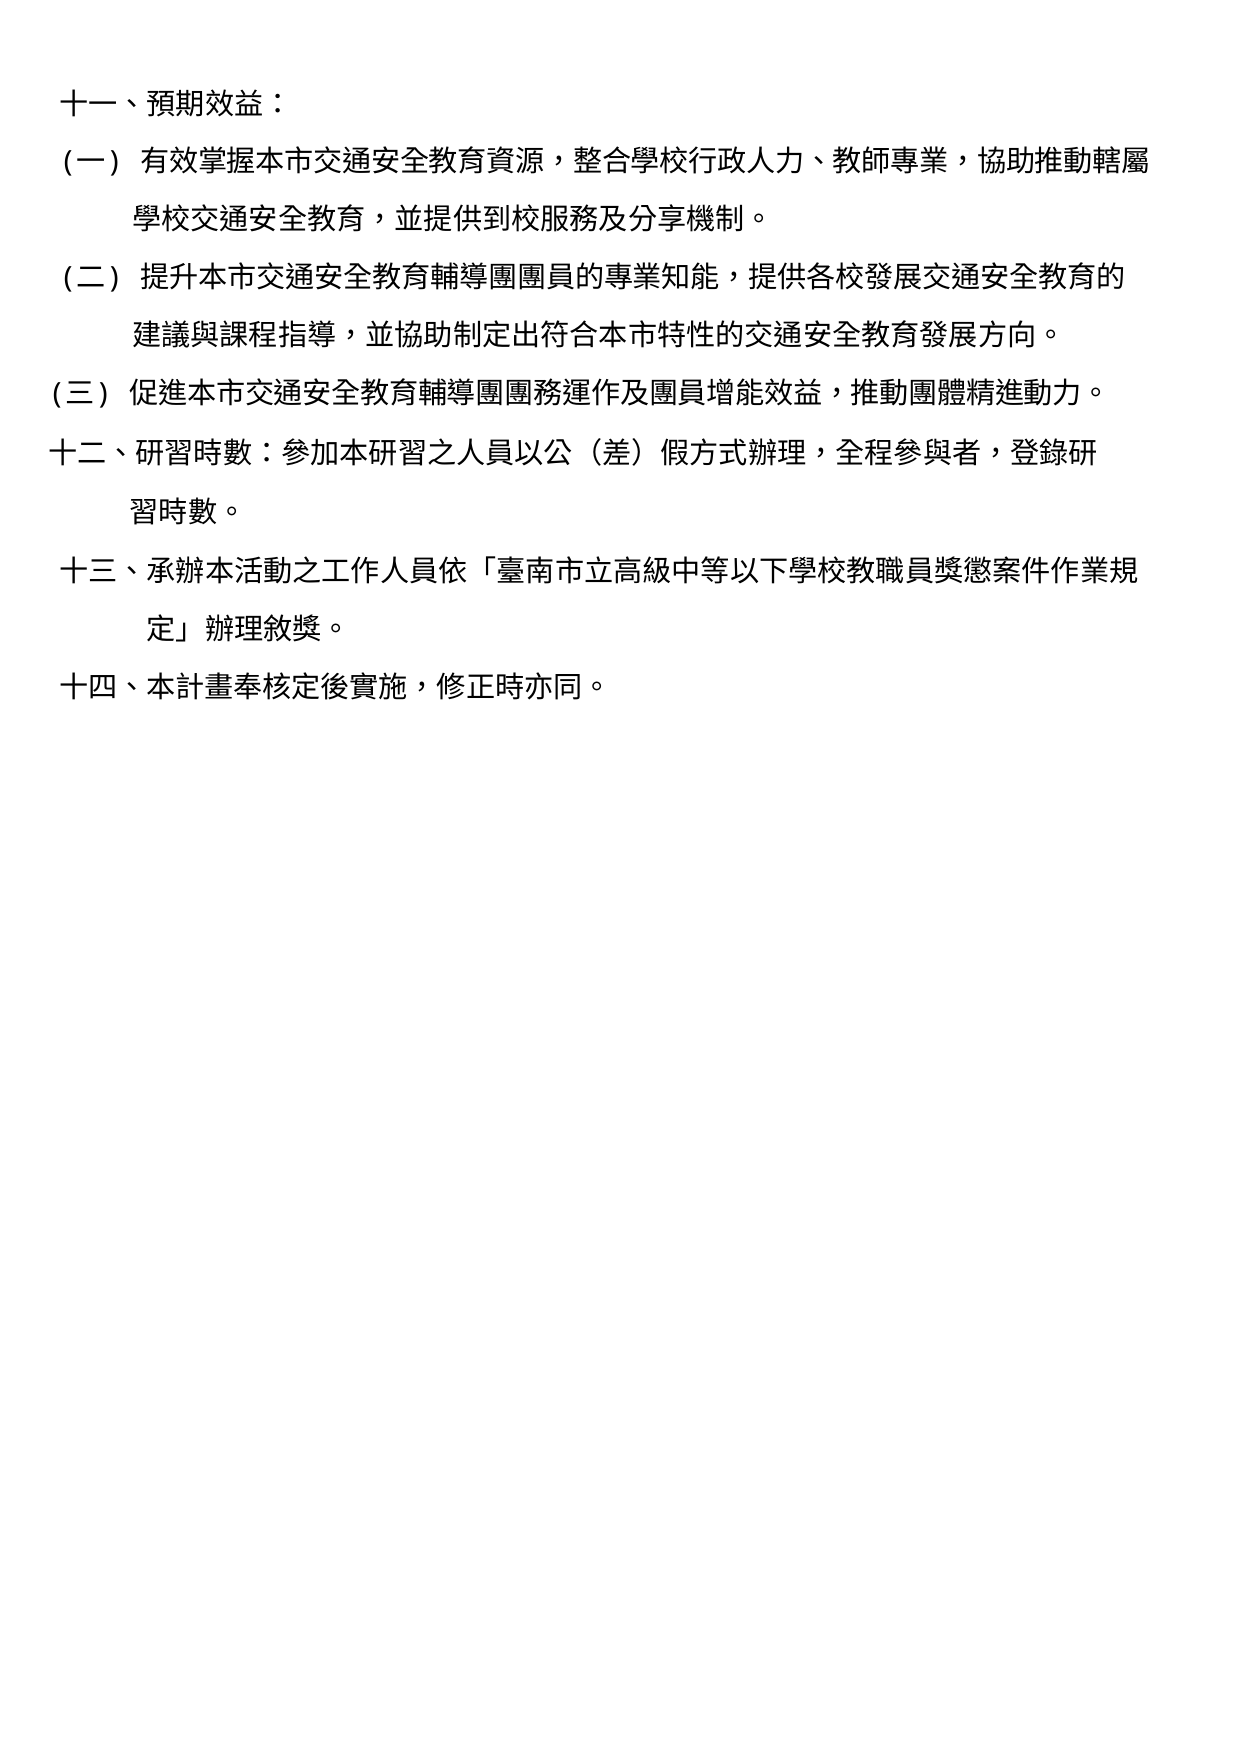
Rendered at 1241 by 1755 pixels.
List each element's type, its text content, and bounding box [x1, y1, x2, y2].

text (二) 提升本市交通安全教育輔導團團員的專業知能，提供各校發展交通安全教育的建議與課程指導，並協助制定出符合本市特性的交通安全教育發展方向。 [59, 254, 1153, 354]
text 十一、預期效益： [59, 81, 1193, 123]
text 習時數。 [48, 488, 1124, 531]
text (一) 有效掌握本市交通安全教育資源，整合學校行政人力、教師專業，協助推動轄屬學校交通安全教育，並提供到校服務及分享機制。 [59, 137, 1153, 238]
text 十三、承辦本活動之工作人員依「臺南市立高級中等以下學校教職員獎懲案件作業規定」辦理敘獎。 [59, 548, 1138, 648]
text 十四、本計畫奉核定後實施，修正時亦同。 [59, 664, 1193, 706]
text (三) 促進本市交通安全教育輔導團團務運作及團員增能效益，推動團體精進動力。十二、研習時數：參加本研習之人員以公（差）假方式辦理，全程參與者，登錄研 [48, 370, 1124, 471]
